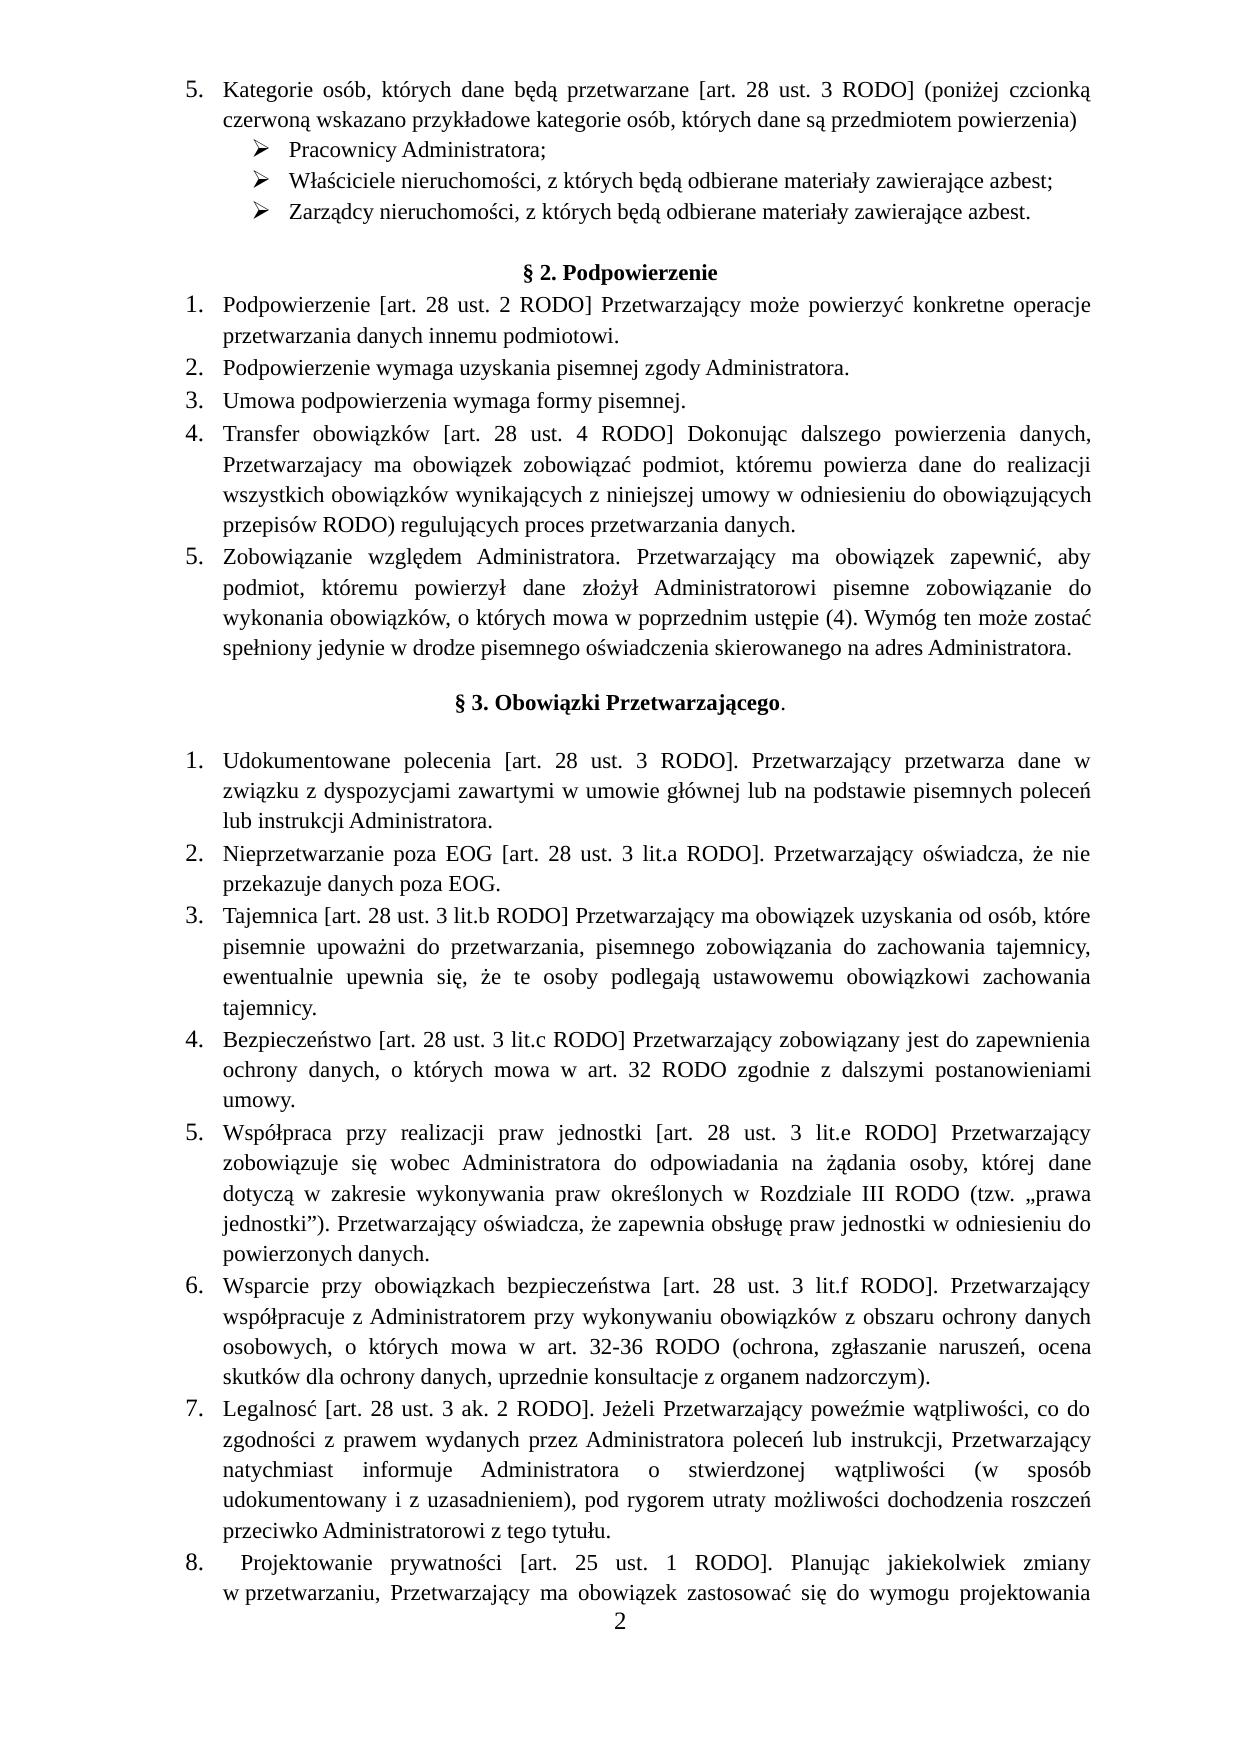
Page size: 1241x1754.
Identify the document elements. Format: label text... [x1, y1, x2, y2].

list Pracownicy Administratora; [251, 137, 1092, 163]
list Kategorie osób, których dane będą przetwarzane [art. 28 ust. 3 RODO] (poniżej czcionką czerwoną wskazano przykładowe kategorie osób, których dane są przedmiotem powierzenia) [185, 74, 1092, 133]
list Zarządcy nieruchomości, z których będą odbierane materiały zawierające azbest. [251, 198, 1092, 225]
list Udokumentowane polecenia [art. 28 ust. 3 RODO]. Przetwarzający przetwarza dane w związku z dyspozycjami zawartymi w umowie głównej lub na podstawie pisemnych poleceń lub instrukcji Administratora. [185, 745, 1092, 834]
list Współpraca przy realizacji praw jednostki [art. 28 ust. 3 lit.e RODO] Przetwarzający zobowiązuje się wobec Administratora do odpowiadania na żądania osoby, której dane dotyczą w zakresie wykonywania praw określonych w Rozdziale III RODO (tzw. „prawa jednostki”). Przetwarzający oświadcza, że zapewnia obsługę praw jednostki w odniesieniu do powierzonych danych. [185, 1117, 1092, 1266]
list Umowa podpowierzenia wymaga formy pisemnej. [185, 385, 1092, 414]
list Nieprzetwarzanie poza EOG [art. 28 ust. 3 lit.a RODO]. Przetwarzający oświadcza, że nie przekazuje danych poza EOG. [185, 838, 1092, 897]
list Legalnosć [art. 28 ust. 3 ak. 2 RODO]. Jeżeli Przetwarzający poweźmie wątpliwości, co do zgodności z prawem wydanych przez Administratora poleceń lub instrukcji, Przetwarzający natychmiast informuje Administratora o stwierdzonej wątpliwości (w sposób udokumentowany i z uzasadnieniem), pod rygorem utraty możliwości dochodzenia roszczeń przeciwko Administratorowi z tego tytułu. [185, 1393, 1092, 1543]
list Projektowanie prywatności [art. 25 ust. 1 RODO]. Planując jakiekolwiek zmiany w przetwarzaniu, Przetwarzający ma obowiązek zastosować się do wymogu projektowania [185, 1547, 1092, 1606]
list Tajemnica [art. 28 ust. 3 lit.b RODO] Przetwarzający ma obowiązek uzyskania od osób, które pisemnie upoważni do przetwarzania, pisemnego zobowiązania do zachowania tajemnicy, ewentualnie upewnia się, że te osoby podlegają ustawowemu obowiązkowi zachowania tajemnicy. [185, 901, 1092, 1020]
text § 3. Obowiązki Przetwarzającego. [148, 689, 1092, 716]
text § 2. Podpowierzenie [148, 259, 1092, 285]
list Bezpieczeństwo [art. 28 ust. 3 lit.c RODO] Przetwarzający zobowiązany jest do zapewnienia ochrony danych, o których mowa w art. 32 RODO zgodnie z dalszymi postanowieniami umowy. [185, 1024, 1092, 1113]
list Podpowierzenie wymaga uzyskania pisemnej zgody Administratora. [185, 352, 1092, 381]
list Podpowierzenie [art. 28 ust. 2 RODO] Przetwarzający może powierzyć konkretne operacje przetwarzania danych innemu podmiotowi. [185, 289, 1092, 348]
list Wsparcie przy obowiązkach bezpieczeństwa [art. 28 ust. 3 lit.f RODO]. Przetwarzający współpracuje z Administratorem przy wykonywaniu obowiązków z obszaru ochrony danych osobowych, o których mowa w art. 32-36 RODO (ochrona, zgłaszanie naruszeń, ocena skutków dla ochrony danych, uprzednie konsultacje z organem nadzorczym). [185, 1270, 1092, 1389]
list Transfer obowiązków [art. 28 ust. 4 RODO] Dokonując dalszego powierzenia danych, Przetwarzajacy ma obowiązek zobowiązać podmiot, któremu powierza dane do realizacji wszystkich obowiązków wynikających z niniejszej umowy w odniesieniu do obowiązujących przepisów RODO) regulujących proces przetwarzania danych. [185, 418, 1092, 537]
list Zobowiązanie względem Administratora. Przetwarzający ma obowiązek zapewnić, aby podmiot, któremu powierzył dane złożył Administratorowi pisemne zobowiązanie do wykonania obowiązków, o których mowa w poprzednim ustępie (4). Wymóg ten może zostać spełniony jedynie w drodze pisemnego oświadczenia skierowanego na adres Administratora. [185, 541, 1092, 661]
list Właściciele nieruchomości, z których będą odbierane materiały zawierające azbest; [251, 167, 1092, 194]
